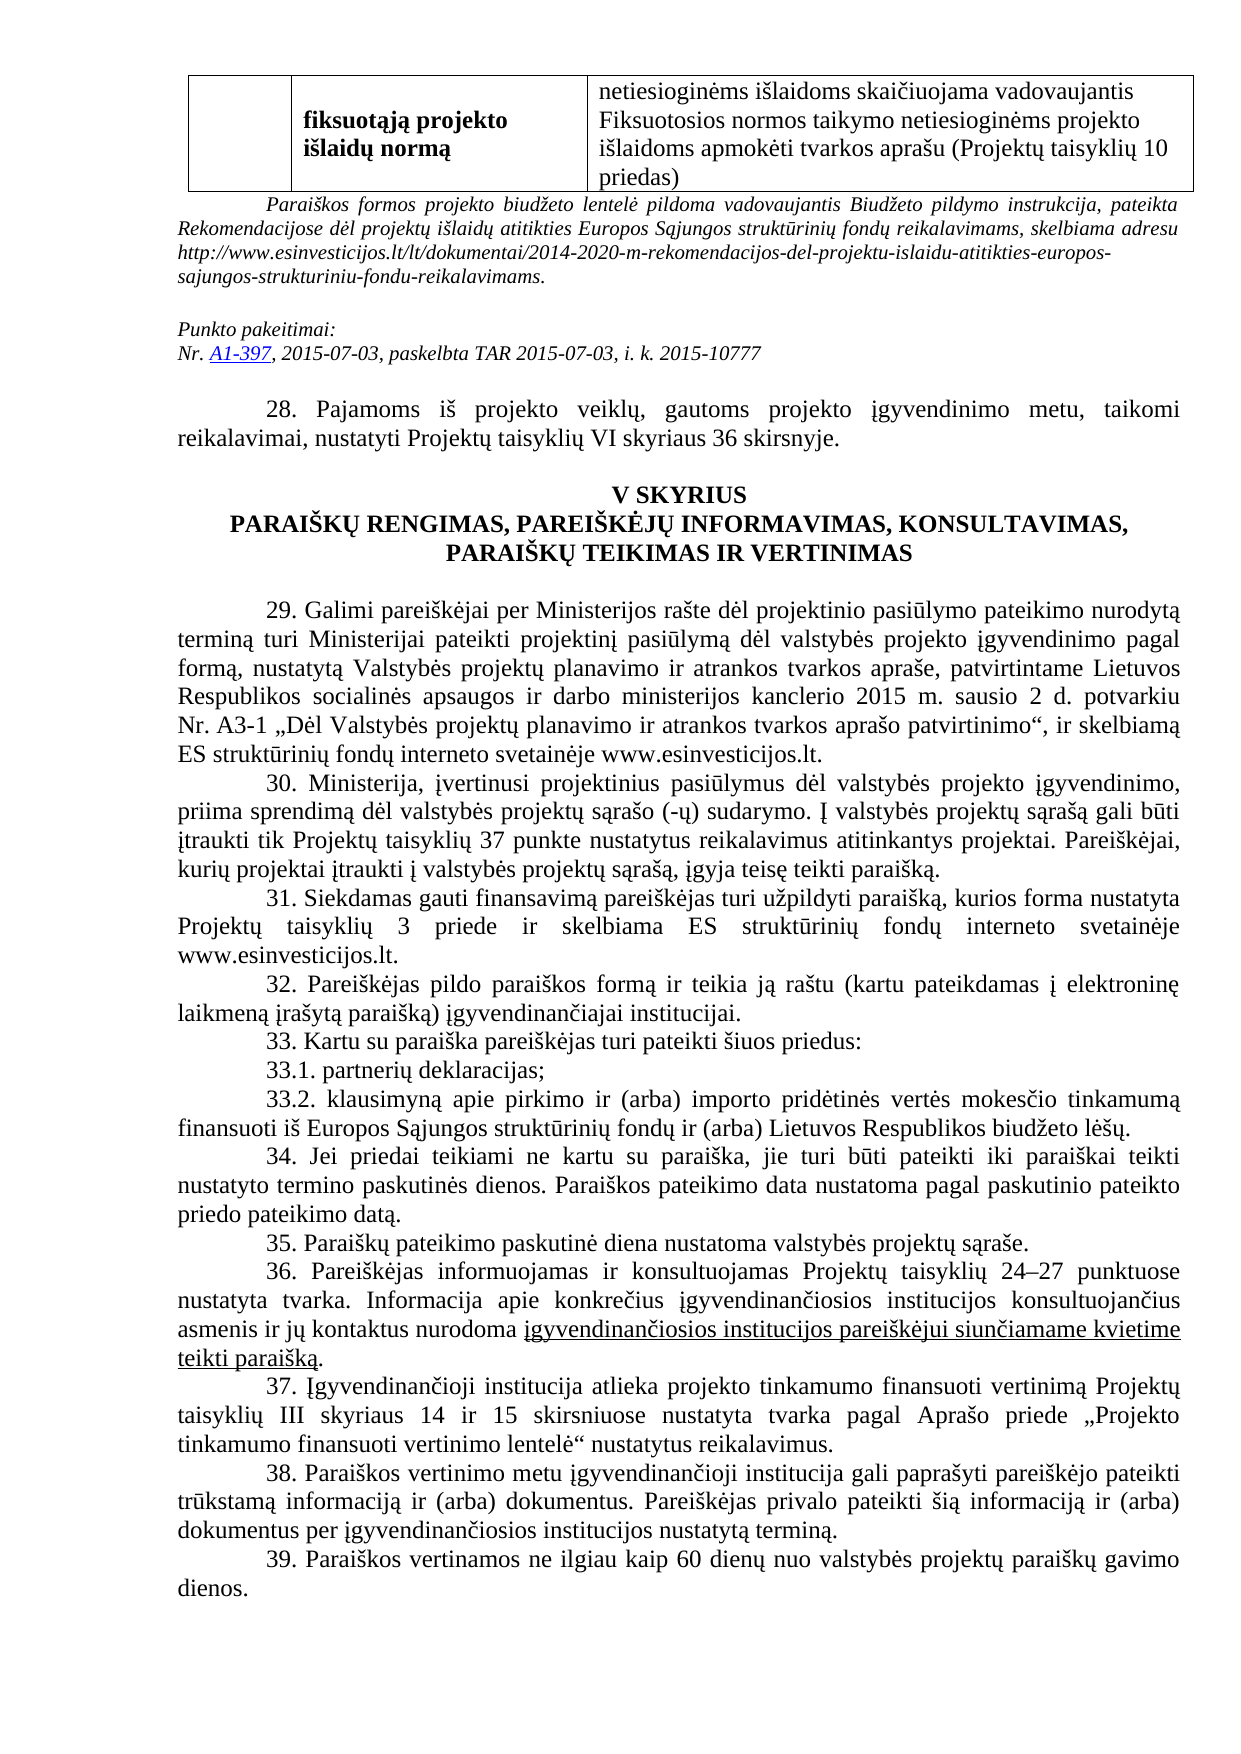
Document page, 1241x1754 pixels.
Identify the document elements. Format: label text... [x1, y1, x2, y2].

text Paraiškos formos projekto biudžeto lentelė pildoma vadovaujantis Biudžeto pildymo instrukcija, pateikta Rekomendacijose dėl projektų išlaidų atitikties Europos Sąjungos struktūrinių fondų reikalavimams, skelbiama adresu http://www.esinvesticijos.lt/lt/dokumentai/2014-2020-m-rekomendacijos-del-projektu-islaidu-atitikties-europos-sajungos-strukturiniu-fondu-reikalavimams. [177, 192, 1181, 288]
text 33. Kartu su paraiška pareiškėjas turi pateikti šiuos priedus: [177, 1026, 1181, 1055]
text 35. Paraiškų pateikimo paskutinė diena nustatoma valstybės projektų sąraše. [177, 1228, 1181, 1256]
text 39. Paraiškos vertinamos ne ilgiau kaip 60 dienų nuo valstybės projektų paraiškų gavimo dienos. [177, 1544, 1181, 1601]
text 29. Galimi pareiškėjai per Ministerijos rašte dėl projektinio pasiūlymo pateikimo nurodytą terminą turi Ministerijai pateikti projektinį pasiūlymą dėl valstybės projekto įgyvendinimo pagal formą, nustatytą Valstybės projektų planavimo ir atrankos tvarkos apraše, patvirtintame Lietuvos Respublikos socialinės apsaugos ir darbo ministerijos kanclerio 2015 m. sausio 2 d. potvarkiu Nr. A3-1 „Dėl Valstybės projektų planavimo ir atrankos tvarkos aprašo patvirtinimo“, ir skelbiamą ES struktūrinių fondų interneto svetainėje www.esinvesticijos.lt. [177, 595, 1181, 768]
text 30. Ministerija, įvertinusi projektinius pasiūlymus dėl valstybės projekto įgyvendinimo, priima sprendimą dėl valstybės projektų sąrašo (-ų) sudarymo. Į valstybės projektų sąrašą gali būti įtraukti tik Projektų taisyklių 37 punkte nustatytus reikalavimus atitinkantys projektai. Pareiškėjai, kurių projektai įtraukti į valstybės projektų sąrašą, įgyja teisę teikti paraišką. [177, 768, 1181, 883]
text 33.2. klausimyną apie pirkimo ir (arba) importo pridėtinės vertės mokesčio tinkamumą finansuoti iš Europos Sąjungos struktūrinių fondų ir (arba) Lietuvos Respublikos biudžeto lėšų. [177, 1084, 1181, 1141]
text 28. Pajamoms iš projekto veiklų, gautoms projekto įgyvendinimo metu, taikomi reikalavimai, nustatyti Projektų taisyklių VI skyriaus 36 skirsnyje. [177, 394, 1181, 451]
text 34. Jei priedai teikiami ne kartu su paraiška, jie turi būti pateikti iki paraiškai teikti nustatyto termino paskutinės dienos. Paraiškos pateikimo data nustatoma pagal paskutinio pateikto priedo pateikimo datą. [177, 1141, 1181, 1228]
text 38. Paraiškos vertinimo metu įgyvendinančioji institucija gali paprašyti pareiškėjo pateikti trūkstamą informaciją ir (arba) dokumentus. Pareiškėjas privalo pateikti šią informaciją ir (arba) dokumentus per įgyvendinančiosios institucijos nustatytą terminą. [177, 1458, 1181, 1544]
text Nr. A1-397, 2015-07-03, paskelbta TAR 2015-07-03, i. k. 2015-10777 [177, 341, 1181, 365]
text 33.1. partnerių deklaracijas; [177, 1055, 1181, 1084]
text 31. Siekdamas gauti finansavimą pareiškėjas turi užpildyti paraišką, kurios forma nustatyta Projektų taisyklių 3 priede ir skelbiama ES struktūrinių fondų interneto svetainėje www.esinvesticijos.lt. [177, 883, 1181, 969]
table_cell [189, 76, 291, 191]
table_cell fiksuotąją projekto išlaidų normą [292, 76, 587, 191]
table_cell netiesioginėms išlaidoms skaičiuojama vadovaujantis Fiksuotosios normos taikymo netiesioginėms projekto išlaidoms apmokėti tvarkos aprašu (Projektų taisyklių 10 priedas) [588, 76, 1193, 191]
text 32. Pareiškėjas pildo paraiškos formą ir teikia ją raštu (kartu pateikdamas į elektroninę laikmeną įrašytą paraišką) įgyvendinančiajai institucijai. [177, 969, 1181, 1026]
text PARAIŠKŲ RENGIMAS, PAREIŠKĖJŲ INFORMAVIMAS, KONSULTAVIMAS, PARAIŠKŲ TEIKIMAS IR VERTINIMAS [177, 509, 1181, 566]
text 37. Įgyvendinančioji institucija atlieka projekto tinkamumo finansuoti vertinimą Projektų taisyklių III skyriaus 14 ir 15 skirsniuose nustatyta tvarka pagal Aprašo priede „Projekto tinkamumo finansuoti vertinimo lentelė“ nustatytus reikalavimus. [177, 1371, 1181, 1458]
text V SKYRIUS [177, 480, 1181, 509]
text 36. Pareiškėjas informuojamas ir konsultuojamas Projektų taisyklių 24–27 punktuose nustatyta tvarka. Informacija apie konkrečius įgyvendinančiosios institucijos konsultuojančius asmenis ir jų kontaktus nurodoma įgyvendinančiosios institucijos pareiškėjui siunčiamame kvietime teikti paraišką. [177, 1256, 1181, 1371]
text Punkto pakeitimai: [177, 317, 1181, 341]
